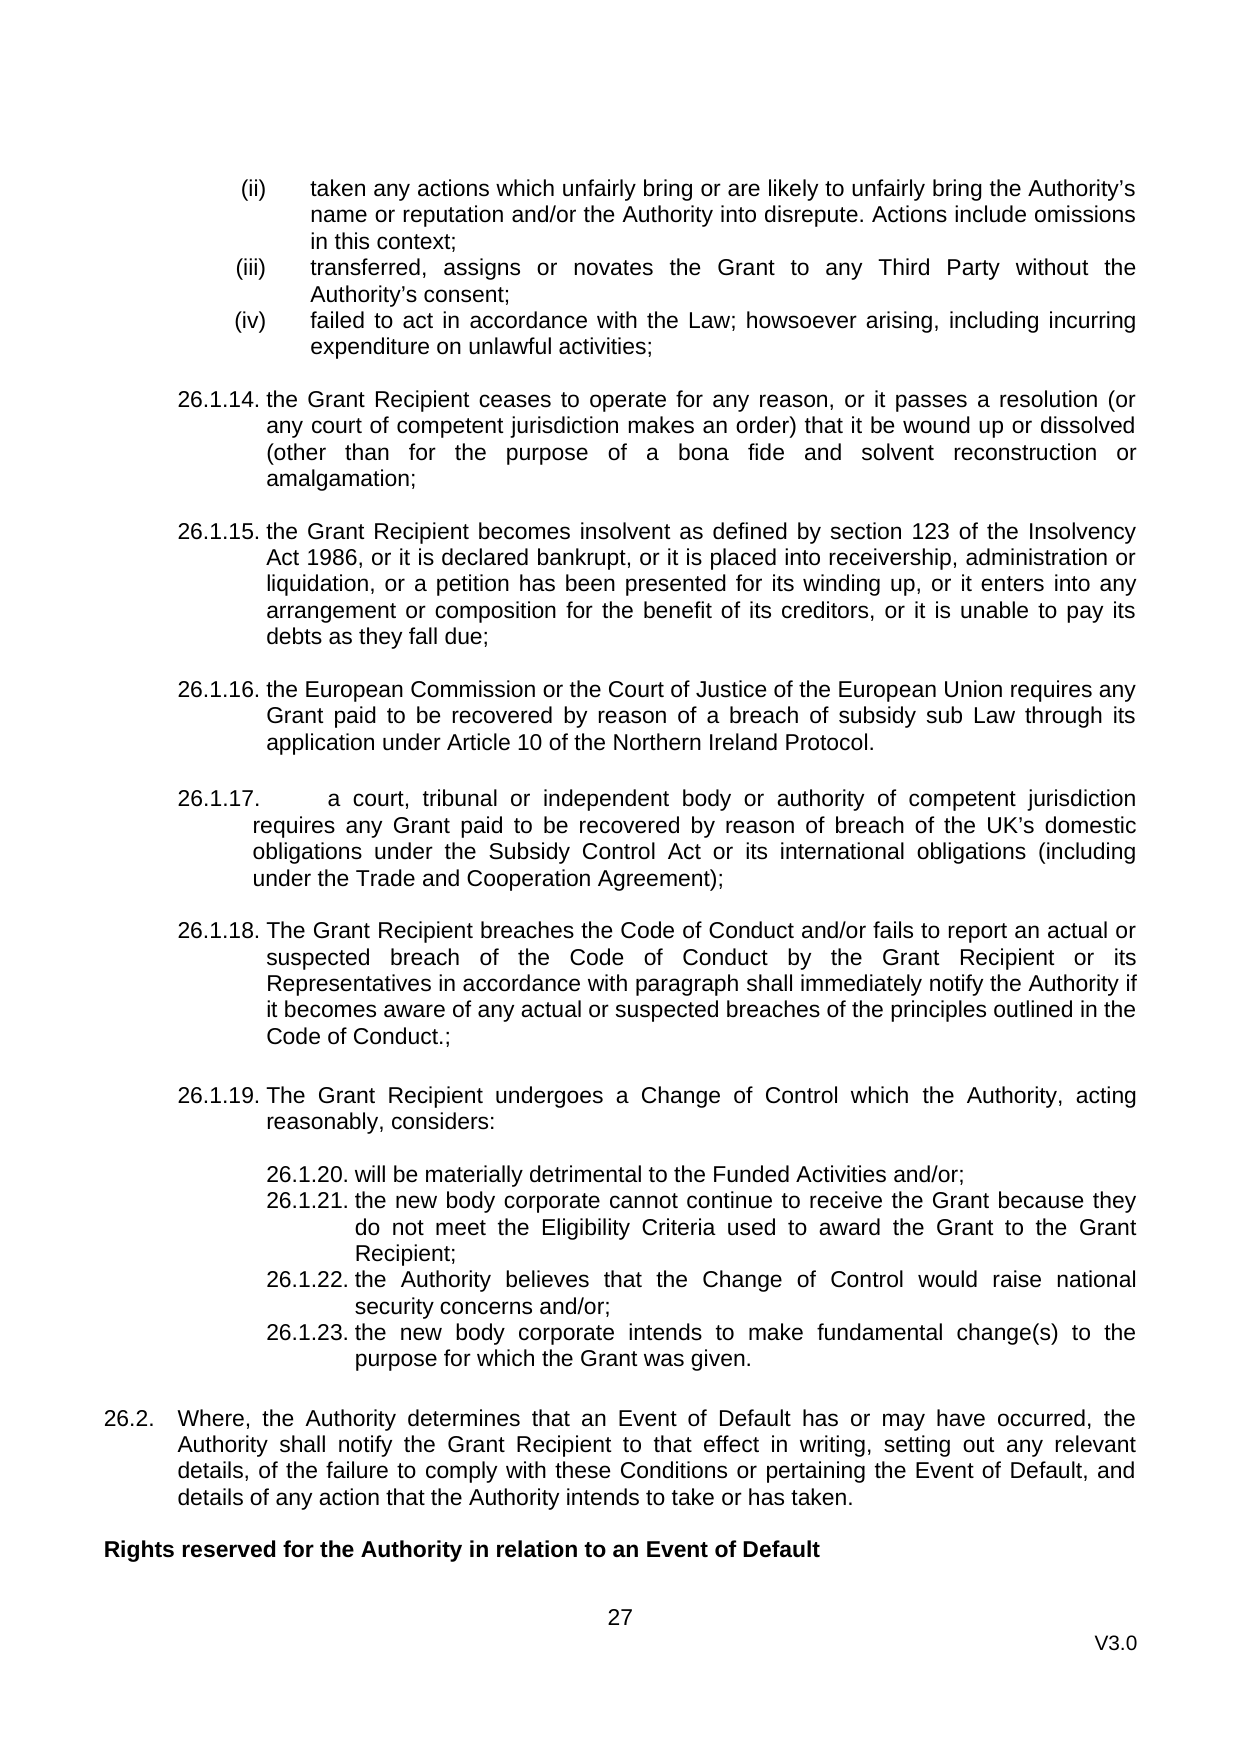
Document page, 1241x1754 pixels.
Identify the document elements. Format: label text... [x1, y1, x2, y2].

list Where, the Authority determines that an Event of Default has or may have occurred, the Authority shall notify the Grant Recipient to that effect in writing, setting out any relevant details, of the failure to comply with these Conditions or pertaining the Event of Default, and details of any action that the Authority intends to take or has taken. [103, 1405, 1137, 1510]
list taken any actions which unfairly bring or are likely to unfairly bring the Authority’s name or reputation and/or the Authority into disrepute. Actions include omissions in this context; [266, 175, 1137, 254]
list The Grant Recipient breaches the Code of Conduct and/or fails to report an actual or suspected breach of the Code of Conduct by the Grant Recipient or its Representatives in accordance with paragraph 32.2; [177, 917, 1137, 1049]
list transferred, assigns or novates the Grant to any Third Party without the Authority’s consent; [266, 254, 1137, 307]
list failed to act in accordance with the Law; howsoever arising, including incurring expenditure on unlawful activities; [266, 307, 1137, 359]
list the new body corporate intends to make fundamental change(s) to the purpose for which the Grant was given. [266, 1319, 1137, 1372]
text Rights reserved for the Authority in relation to an Event of Default [103, 1536, 1137, 1563]
list The Grant Recipient undergoes a Change of Control which the Authority, acting reasonably, considers: [177, 1082, 1137, 1134]
list will be materially detrimental to the Funded Activities and/or; [266, 1161, 1137, 1187]
list the European Commission or the Court of Justice of the European Union requires any Grant paid to be recovered by reason of a breach of subsidy sub Law through its application under Article 10 of the Northern Ireland Protocol. [177, 676, 1137, 755]
list the new body corporate cannot continue to receive the Grant because they do not meet the Eligibility Criteria used to award the Grant to the Grant Recipient; [266, 1187, 1137, 1266]
list a court, tribunal or independent body or authority of competent jurisdiction requires any Grant paid to be recovered by reason of breach of the UK’s domestic obligations under the Subsidy Control Act or its international obligations (including under the Trade and Cooperation Agreement); [177, 785, 1137, 891]
list the Authority believes that the Change of Control would raise national security concerns and/or; [266, 1266, 1137, 1319]
list the Grant Recipient becomes insolvent as defined by section 123 of the Insolvency Act 1986, or it is declared bankrupt, or it is placed into receivership, administration or liquidation, or a petition has been presented for its winding up, or it enters into any arrangement or composition for the benefit of its creditors, or it is unable to pay its debts as they fall due; [177, 518, 1137, 649]
list the Grant Recipient ceases to operate for any reason, or it passes a resolution (or any court of competent jurisdiction makes an order) that it be wound up or dissolved (other than for the purpose of a bona fide and solvent reconstruction or amalgamation; [177, 386, 1137, 491]
